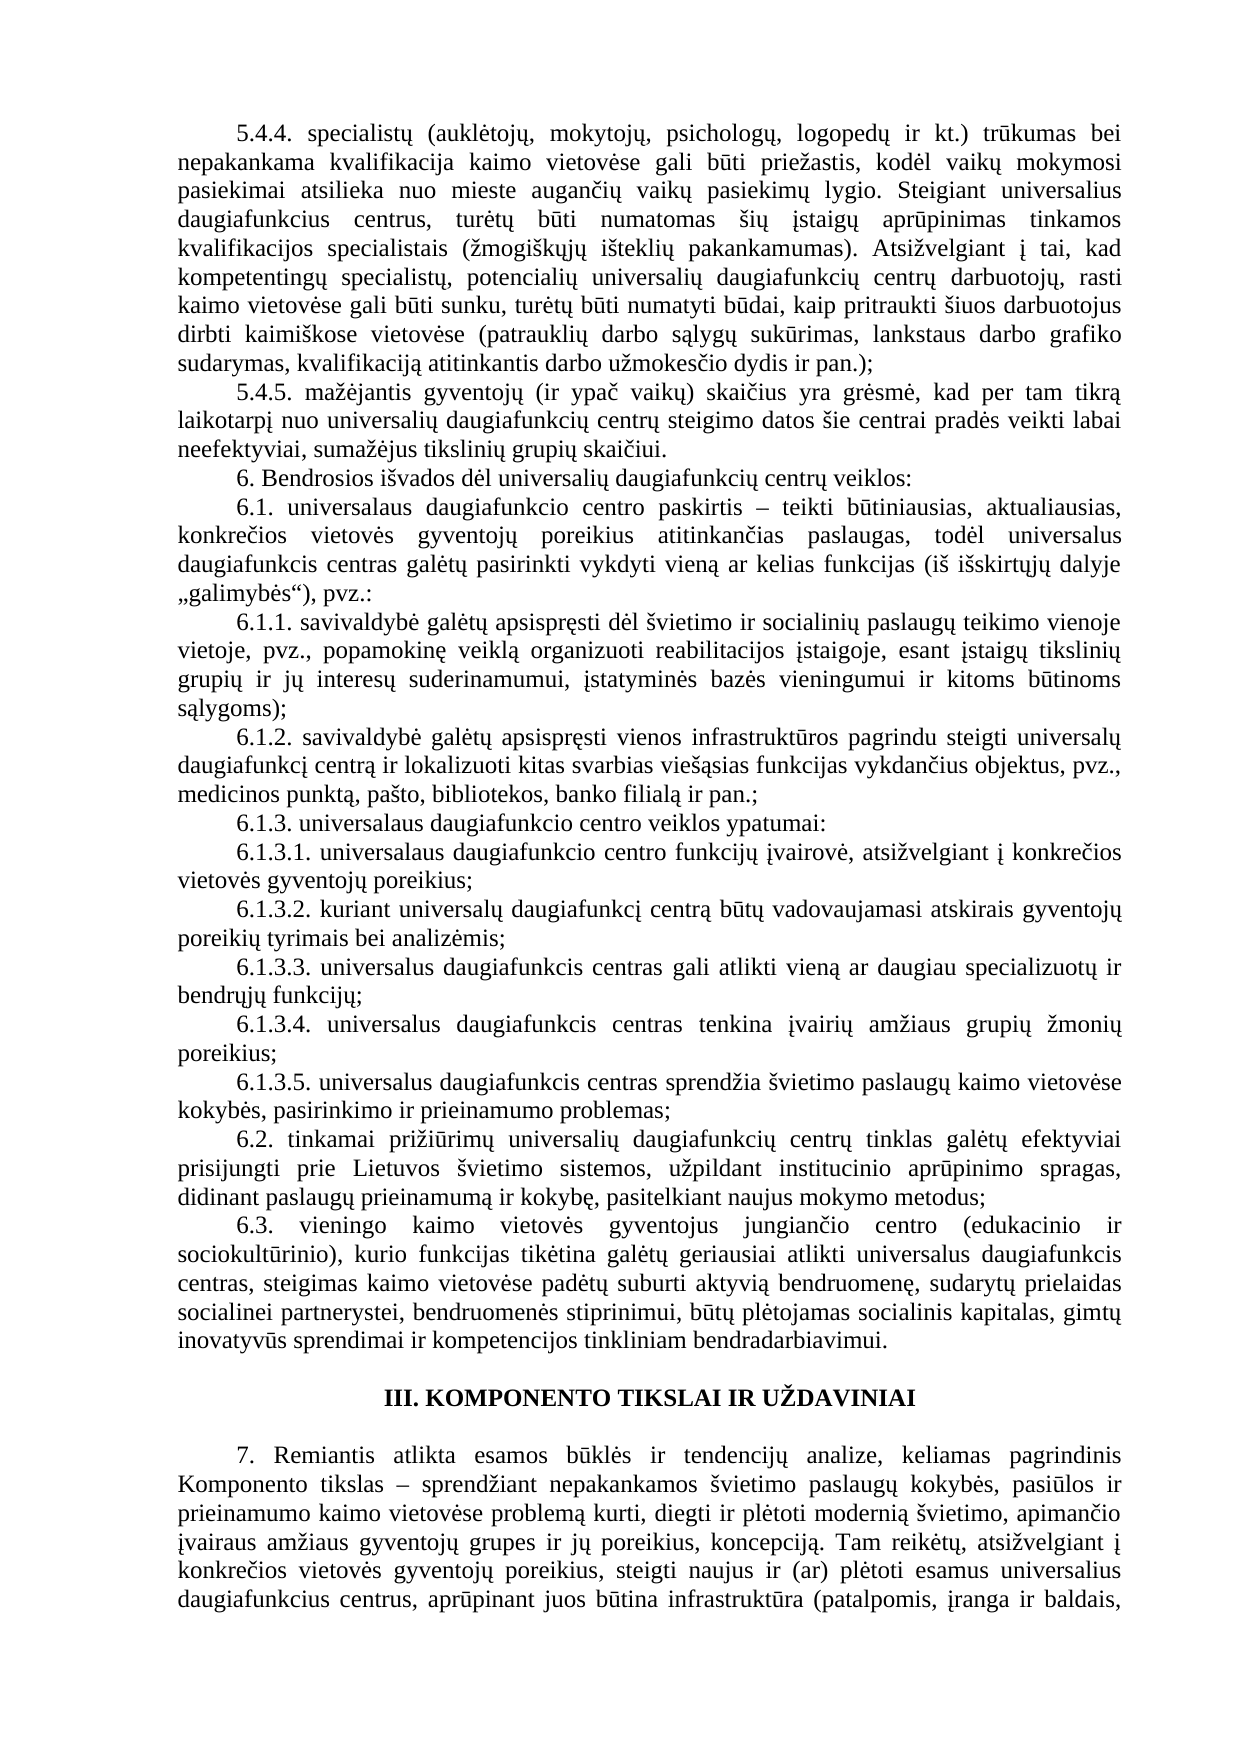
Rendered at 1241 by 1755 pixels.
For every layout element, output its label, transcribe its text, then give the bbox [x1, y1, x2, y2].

text 7. Remiantis atlikta esamos būklės ir tendencijų analize, keliamas pagrindinis Komponento tikslas – sprendžiant nepakankamos švietimo paslaugų kokybės, pasiūlos ir prieinamumo kaimo vietovėse problemą kurti, diegti ir plėtoti modernią švietimo, apimančio įvairaus amžiaus gyventojų grupes ir jų poreikius, koncepciją. Tam reikėtų, atsižvelgiant į konkrečios vietovės gyventojų poreikius, steigti naujus ir (ar) plėtoti esamus universalius daugiafunkcius centrus, aprūpinant juos būtina infrastruktūra (patalpomis, įranga ir baldais, [177, 1441, 1122, 1613]
text 6.1.3.3. universalus daugiafunkcis centras gali atlikti vieną ar daugiau specializuotų ir bendrųjų funkcijų; [177, 952, 1122, 1009]
text 5.4.5. mažėjantis gyventojų (ir ypač vaikų) skaičius yra grėsmė, kad per tam tikrą laikotarpį nuo universalių daugiafunkcių centrų steigimo datos šie centrai pradės veikti labai neefektyviai, sumažėjus tikslinių grupių skaičiui. [177, 377, 1122, 463]
text 5.4.4. specialistų (auklėtojų, mokytojų, psichologų, logopedų ir kt.) trūkumas bei nepakankama kvalifikacija kaimo vietovėse gali būti priežastis, kodėl vaikų mokymosi pasiekimai atsilieka nuo mieste augančių vaikų pasiekimų lygio. Steigiant universalius daugiafunkcius centrus, turėtų būti numatomas šių įstaigų aprūpinimas tinkamos kvalifikacijos specialistais (žmogiškųjų išteklių pakankamumas). Atsižvelgiant į tai, kad kompetentingų specialistų, potencialių universalių daugiafunkcių centrų darbuotojų, rasti kaimo vietovėse gali būti sunku, turėtų būti numatyti būdai, kaip pritraukti šiuos darbuotojus dirbti kaimiškose vietovėse (patrauklių darbo sąlygų sukūrimas, lankstaus darbo grafiko sudarymas, kvalifikaciją atitinkantis darbo užmokesčio dydis ir pan.); [177, 118, 1122, 377]
text 6.1.3.4. universalus daugiafunkcis centras tenkina įvairių amžiaus grupių žmonių poreikius; [177, 1009, 1122, 1067]
text 6.1.3.2. kuriant universalų daugiafunkcį centrą būtų vadovaujamasi atskirais gyventojų poreikių tyrimais bei analizėmis; [177, 894, 1122, 952]
text 6.1.1. savivaldybė galėtų apsispręsti dėl švietimo ir socialinių paslaugų teikimo vienoje vietoje, pvz., popamokinę veiklą organizuoti reabilitacijos įstaigoje, esant įstaigų tikslinių grupių ir jų interesų suderinamumui, įstatyminės bazės vieningumui ir kitoms būtinoms sąlygoms); [177, 607, 1122, 722]
text 6.3. vieningo kaimo vietovės gyventojus jungiančio centro (edukacinio ir sociokultūrinio), kurio funkcijas tikėtina galėtų geriausiai atlikti universalus daugiafunkcis centras, steigimas kaimo vietovėse padėtų suburti aktyvią bendruomenę, sudarytų prielaidas socialinei partnerystei, bendruomenės stiprinimui, būtų plėtojamas socialinis kapitalas, gimtų inovatyvūs sprendimai ir kompetencijos tinkliniam bendradarbiavimui. [177, 1211, 1122, 1354]
text 6. Bendrosios išvados dėl universalių daugiafunkcių centrų veiklos: [177, 463, 1122, 492]
text 6.1.3.1. universalaus daugiafunkcio centro funkcijų įvairovė, atsižvelgiant į konkrečios vietovės gyventojų poreikius; [177, 837, 1122, 894]
text 6.2. tinkamai prižiūrimų universalių daugiafunkcių centrų tinklas galėtų efektyviai prisijungti prie Lietuvos švietimo sistemos, užpildant institucinio aprūpinimo spragas, didinant paslaugų prieinamumą ir kokybę, pasitelkiant naujus mokymo metodus; [177, 1124, 1122, 1211]
text 6.1. universalaus daugiafunkcio centro paskirtis – teikti būtiniausias, aktualiausias, konkrečios vietovės gyventojų poreikius atitinkančias paslaugas, todėl universalus daugiafunkcis centras galėtų pasirinkti vykdyti vieną ar kelias funkcijas (iš išskirtųjų dalyje „galimybės“), pvz.: [177, 492, 1122, 607]
text III. KOMPONENTO TIKSLAI IR UŽDAVINIAI [177, 1383, 1122, 1412]
text 6.1.3. universalaus daugiafunkcio centro veiklos ypatumai: [177, 808, 1122, 837]
text 6.1.2. savivaldybė galėtų apsispręsti vienos infrastruktūros pagrindu steigti universalų daugiafunkcį centrą ir lokalizuoti kitas svarbias viešąsias funkcijas vykdančius objektus, pvz., medicinos punktą, pašto, bibliotekos, banko filialą ir pan.; [177, 722, 1122, 808]
text 6.1.3.5. universalus daugiafunkcis centras sprendžia švietimo paslaugų kaimo vietovėse kokybės, pasirinkimo ir prieinamumo problemas; [177, 1067, 1122, 1124]
